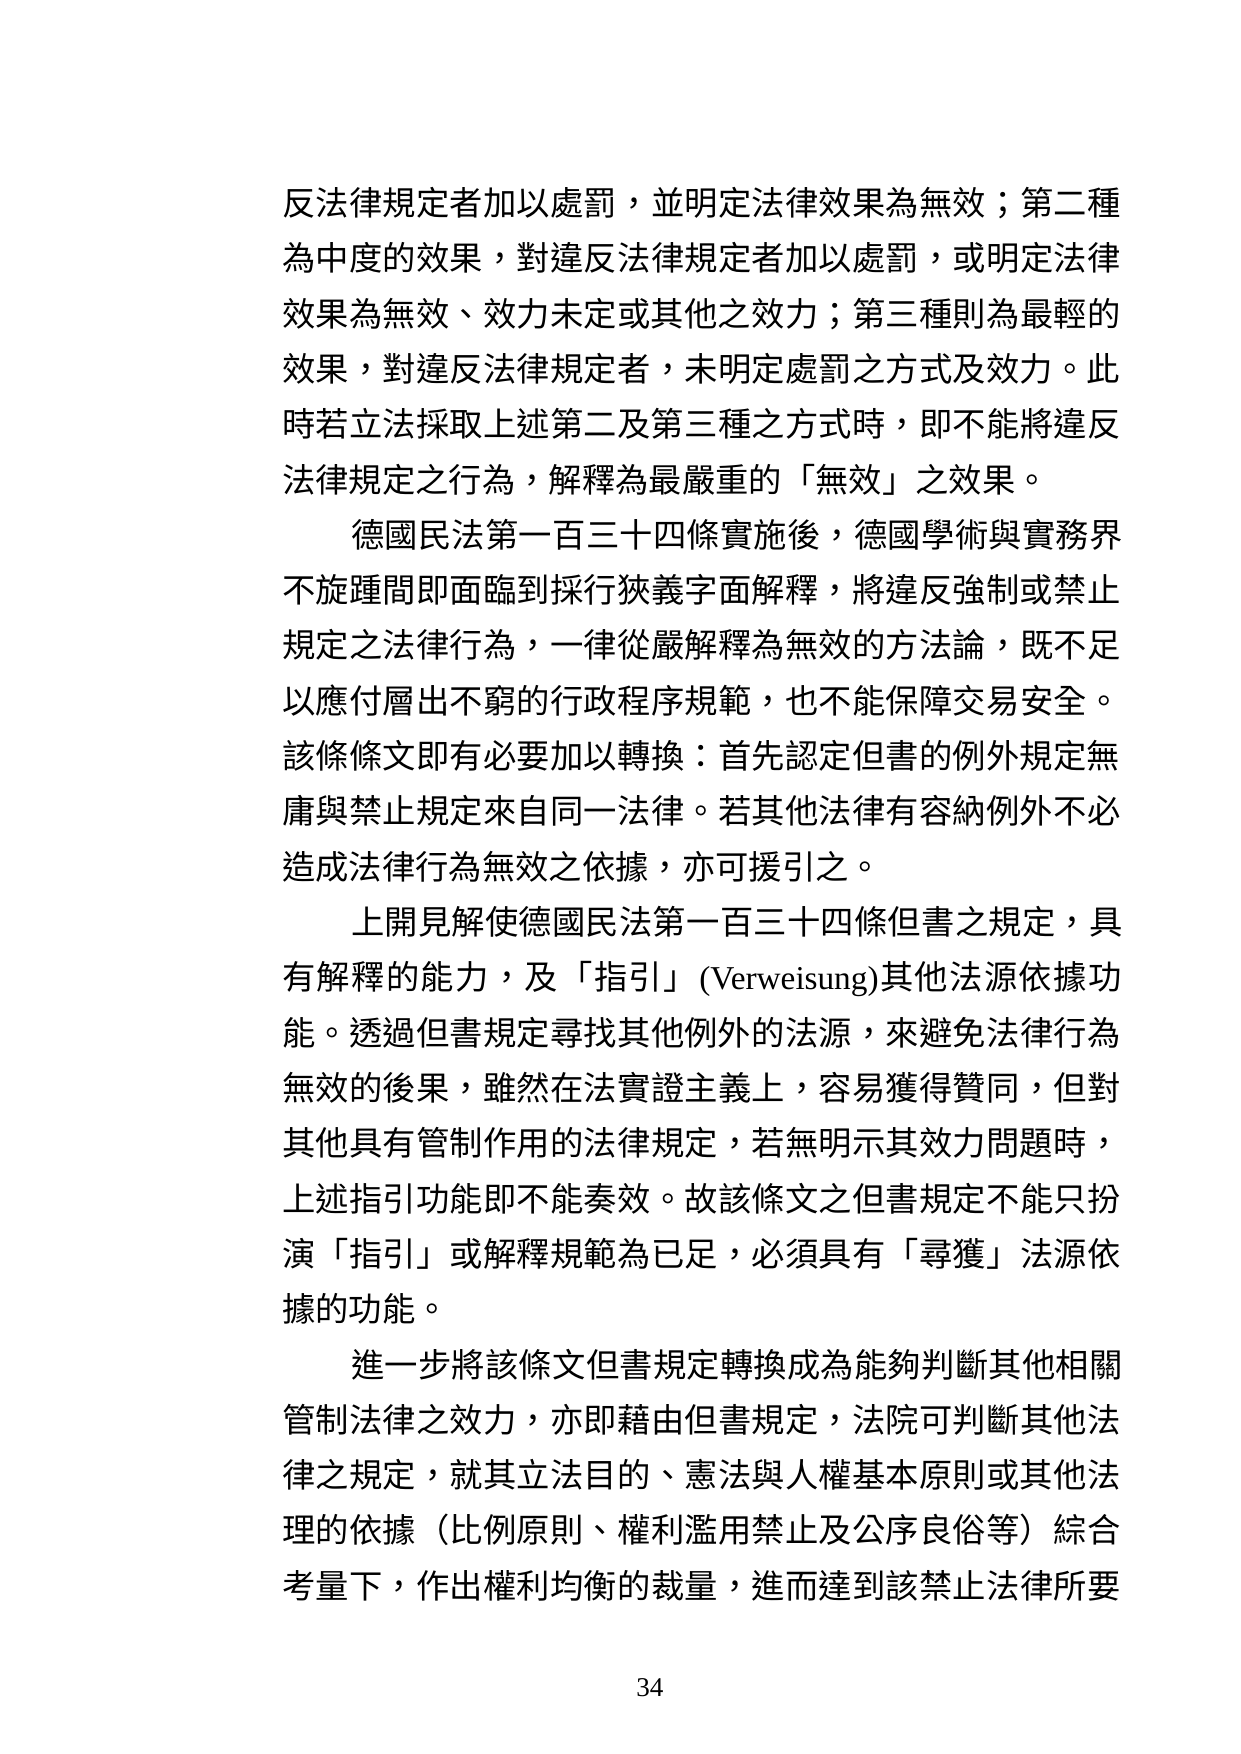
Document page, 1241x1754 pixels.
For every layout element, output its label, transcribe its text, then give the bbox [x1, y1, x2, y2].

text 上開見解使德國民法第一百三十四條但書之規定，具有解釋的能力，及「指引」(Verweisung)其他法源依據功能。透過但書規定尋找其他例外的法源，來避免法律行為無效的後果，雖然在法實證主義上，容易獲得贊同，但對其他具有管制作用的法律規定，若無明示其效力問題時，上述指引功能即不能奏效。故該條文之但書規定不能只扮演「指引」或解釋規範為已足，必須具有「尋獲」法源依據的功能。 [282, 890, 1122, 1333]
text 進一步將該條文但書規定轉換成為能夠判斷其他相關管制法律之效力，亦即藉由但書規定，法院可判斷其他法律之規定，就其立法目的、憲法與人權基本原則或其他法理的依據（比例原則、權利濫用禁止及公序良俗等）綜合考量下，作出權利均衡的裁量，進而達到該禁止法律所要 [282, 1333, 1122, 1609]
text 反法律規定者加以處罰，並明定法律效果為無效；第二種為中度的效果，對違反法律規定者加以處罰，或明定法律效果為無效、效力未定或其他之效力；第三種則為最輕的效果，對違反法律規定者，未明定處罰之方式及效力。此時若立法採取上述第二及第三種之方式時，即不能將違反法律規定之行為，解釋為最嚴重的「無效」之效果。 [282, 171, 1122, 503]
text 德國民法第一百三十四條實施後，德國學術與實務界不旋踵間即面臨到採行狹義字面解釋，將違反強制或禁止規定之法律行為，一律從嚴解釋為無效的方法論，既不足以應付層出不窮的行政程序規範，也不能保障交易安全。該條條文即有必要加以轉換：首先認定但書的例外規定無庸與禁止規定來自同一法律。若其他法律有容納例外不必造成法律行為無效之依據，亦可援引之。 [282, 503, 1122, 890]
